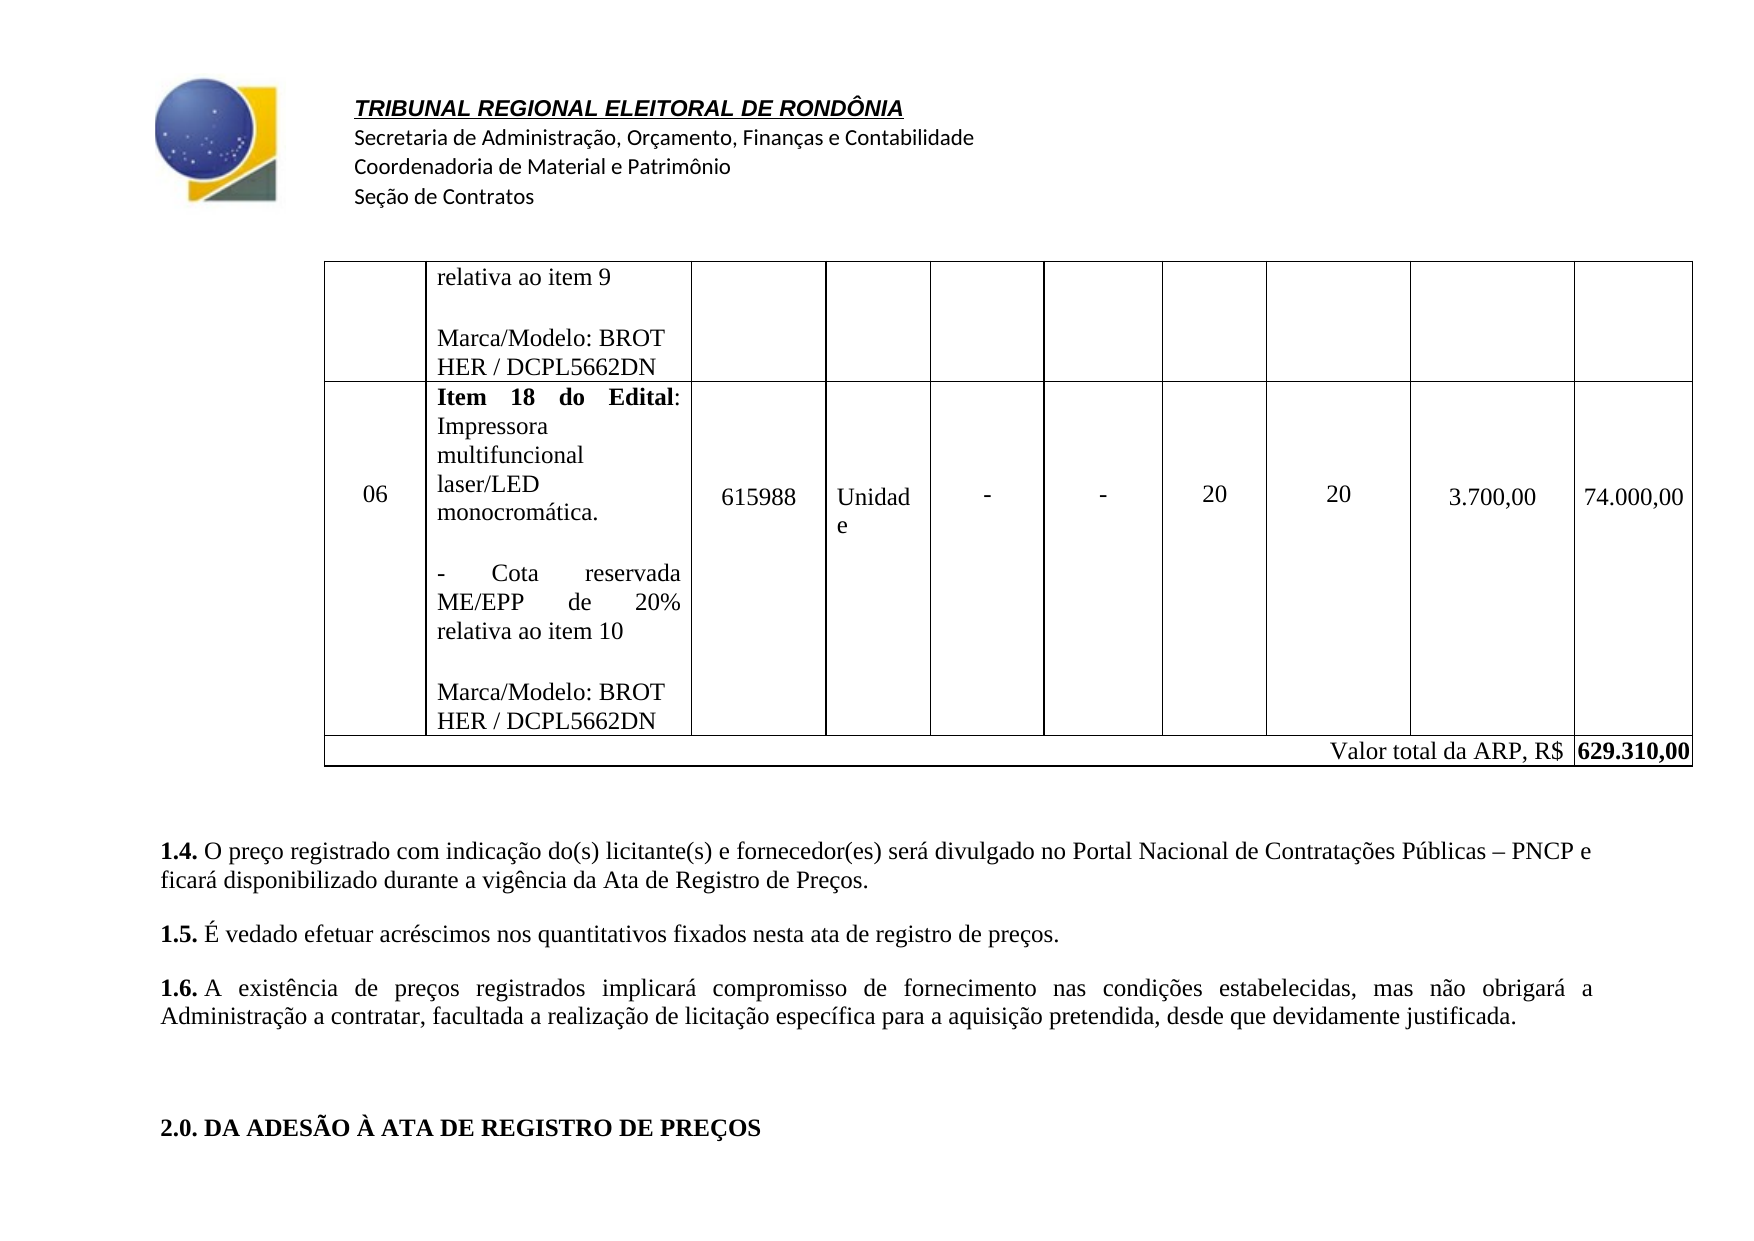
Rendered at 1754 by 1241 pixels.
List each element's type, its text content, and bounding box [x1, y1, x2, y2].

table_cell [1267, 262, 1410, 381]
table_cell 615988 [692, 382, 825, 735]
table_cell relativa ao item 9 Marca/Modelo: BROTHER / DCPL5662DN [427, 262, 691, 381]
text 2.0. DA ADESÃO À ATA DE REGISTRO DE PREÇOS [160, 1113, 1594, 1141]
table_cell [1411, 262, 1574, 381]
table_cell - [931, 262, 1043, 381]
text 1.4. O preço registrado com indicação do(s) licitante(s) e fornecedor(es) será divulgado no Portal Nacional de Contratações Públicas – PNCP e ficará disponibilizado durante a vigência da Ata de Registro de Preços. [160, 836, 1594, 894]
text 1.5. É vedado efetuar acréscimos nos quantitativos fixados nesta ata de registro de preços. [160, 919, 1594, 948]
table_cell - [1163, 262, 1266, 381]
table_cell - [931, 382, 1043, 735]
table_cell 20 [1267, 382, 1410, 735]
table_cell - [1045, 382, 1162, 735]
table_cell Valor total da ARP, R$ [325, 736, 1574, 765]
table_cell 20 [1163, 382, 1266, 735]
table_cell Item 18 do Edital: Impressora multifuncional laser/LED monocromática. - Cota reservada ME/EPP de 20% relativa ao item 10 Marca/Modelo: BROTHER / DCPL5662DN [427, 382, 691, 735]
table_cell [827, 262, 930, 381]
table_cell [325, 262, 425, 381]
text 1.6. A existência de preços registrados implicará compromisso de fornecimento nas condições estabelecidas, mas não obrigará a Administração a contratar, facultada a realização de licitação específica para a aquisição pretendida, desde que devidamente justificada. [160, 973, 1594, 1030]
table_cell 629.310,00 [1575, 736, 1692, 765]
table_cell Unidade [827, 382, 930, 735]
table_cell 74.000,00 [1575, 382, 1692, 735]
table_cell 3.700,00 [1411, 382, 1574, 735]
table_cell [1045, 262, 1162, 381]
table_cell 06 [325, 382, 425, 735]
table_cell [692, 262, 825, 381]
table_cell [1575, 262, 1692, 381]
